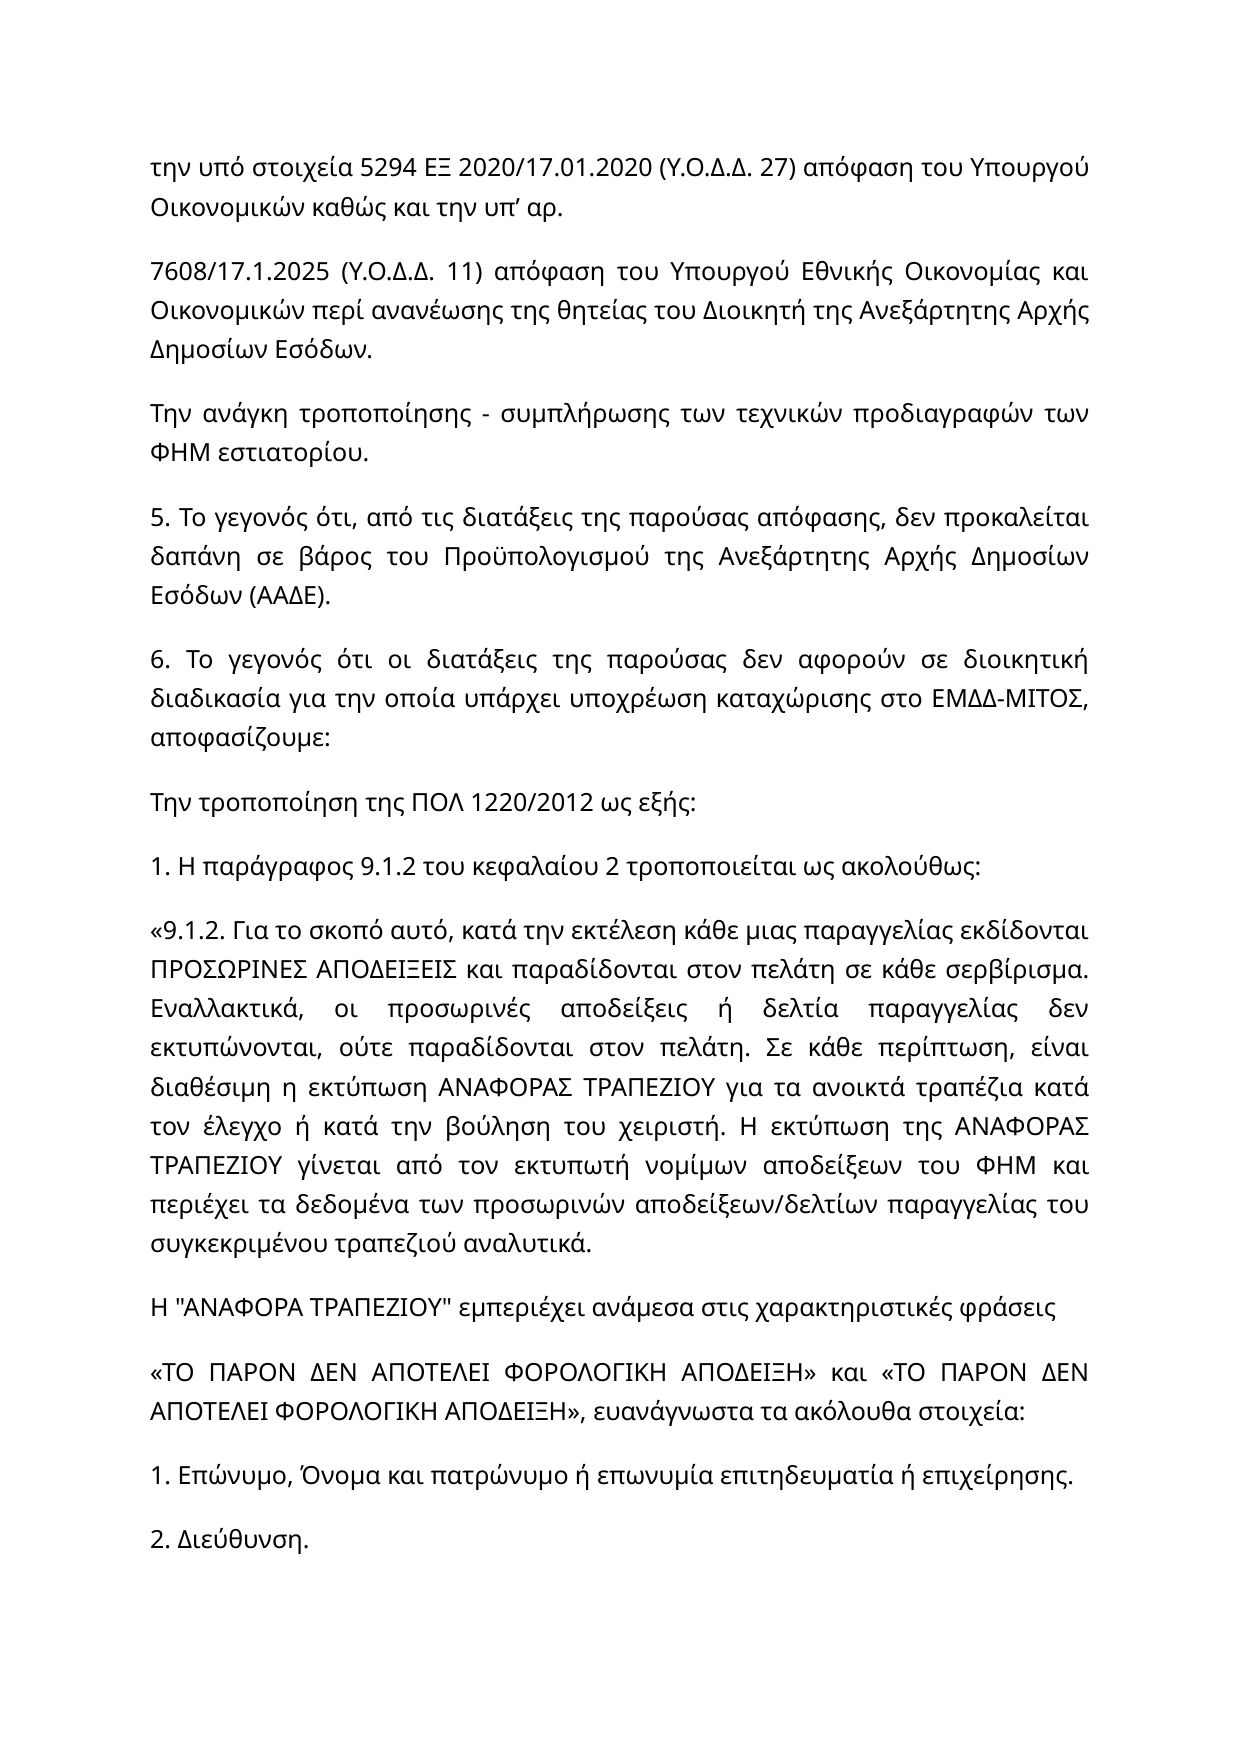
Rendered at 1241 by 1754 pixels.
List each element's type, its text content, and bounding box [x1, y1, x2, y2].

text Την ανάγκη τροποποίησης - συμπλήρωσης των τεχνικών προδιαγραφών των ΦΗΜ εστιατορίου. [150, 396, 1090, 469]
text 6. Το γεγονός ότι οι διατάξεις της παρούσας δεν αφορούν σε διοικητική διαδικασία για την οποία υπάρχει υποχρέωση καταχώρισης στο ΕΜΔΔ-ΜΙΤΟΣ, αποφασίζουμε: [150, 642, 1090, 754]
text «ΤΟ ΠΑΡΟΝ ΔΕΝ ΑΠΟΤΕΛΕΙ ΦΟΡΟΛΟΓΙΚΗ ΑΠΟΔΕΙΞΗ» και «ΤΟ ΠΑΡΟΝ ΔΕΝ ΑΠΟΤΕΛΕΙ ΦΟΡΟΛΟΓΙΚΗ ΑΠΟΔΕΙΞΗ», ευανάγνωστα τα ακόλουθα στοιχεία: [150, 1354, 1090, 1427]
text «9.1.2. Για το σκοπό αυτό, κατά την εκτέλεση κάθε μιας παραγγελίας εκδίδονται ΠΡΟΣΩΡΙΝΕΣ ΑΠΟΔΕΙΞΕΙΣ και παραδίδονται στον πελάτη σε κάθε σερβίρισμα. Εναλλακτικά, οι προσωρινές αποδείξεις ή δελτία παραγγελίας δεν εκτυπώνονται, ούτε παραδίδονται στον πελάτη. Σε κάθε περίπτωση, είναι διαθέσιμη η εκτύπωση ΑΝΑΦΟΡΑΣ ΤΡΑΠΕΖΙΟΥ για τα ανοικτά τραπέζια κατά τον έλεγχο ή κατά την βούληση του χειριστή. Η εκτύπωση της ΑΝΑΦΟΡΑΣ ΤΡΑΠΕΖΙΟΥ γίνεται από τον εκτυπωτή νομίμων αποδείξεων του ΦΗΜ και περιέχει τα δεδομένα των προσωρινών αποδείξεων/δελτίων παραγγελίας του συγκεκριμένου τραπεζιού αναλυτικά. [150, 912, 1090, 1260]
text 1. Η παράγραφος 9.1.2 του κεφαλαίου 2 τροποποιείται ως ακολούθως: [150, 848, 1090, 882]
text 1. Επώνυμο, Όνομα και πατρώνυμο ή επωνυμία επιτηδευματία ή επιχείρησης. [150, 1457, 1090, 1492]
text Η "ΑΝΑΦΟΡΑ ΤΡΑΠΕΖΙΟΥ" εμπεριέχει ανάμεσα στις χαρακτηριστικές φράσεις [150, 1290, 1090, 1324]
text Την τροποποίηση της ΠΟΛ 1220/2012 ως εξής: [150, 784, 1090, 818]
text 2. Διεύθυνση. [150, 1522, 1090, 1556]
text 7608/17.1.2025 (Υ.Ο.Δ.Δ. 11) απόφαση του Υπουργού Εθνικής Οικονομίας και Οικονομικών περί ανανέωσης της θητείας του Διοικητή της Ανεξάρτητης Αρχής Δημοσίων Εσόδων. [150, 253, 1090, 366]
text την υπό στοιχεία 5294 ΕΞ 2020/17.01.2020 (Υ.Ο.Δ.Δ. 27) απόφαση του Υπουργού Οικονομικών καθώς και την υπ’ αρ. [150, 150, 1090, 223]
text 5. Το γεγονός ότι, από τις διατάξεις της παρούσας απόφασης, δεν προκαλείται δαπάνη σε βάρος του Προϋπολογισμού της Ανεξάρτητης Αρχής Δημοσίων Εσόδων (ΑΑΔΕ). [150, 499, 1090, 612]
